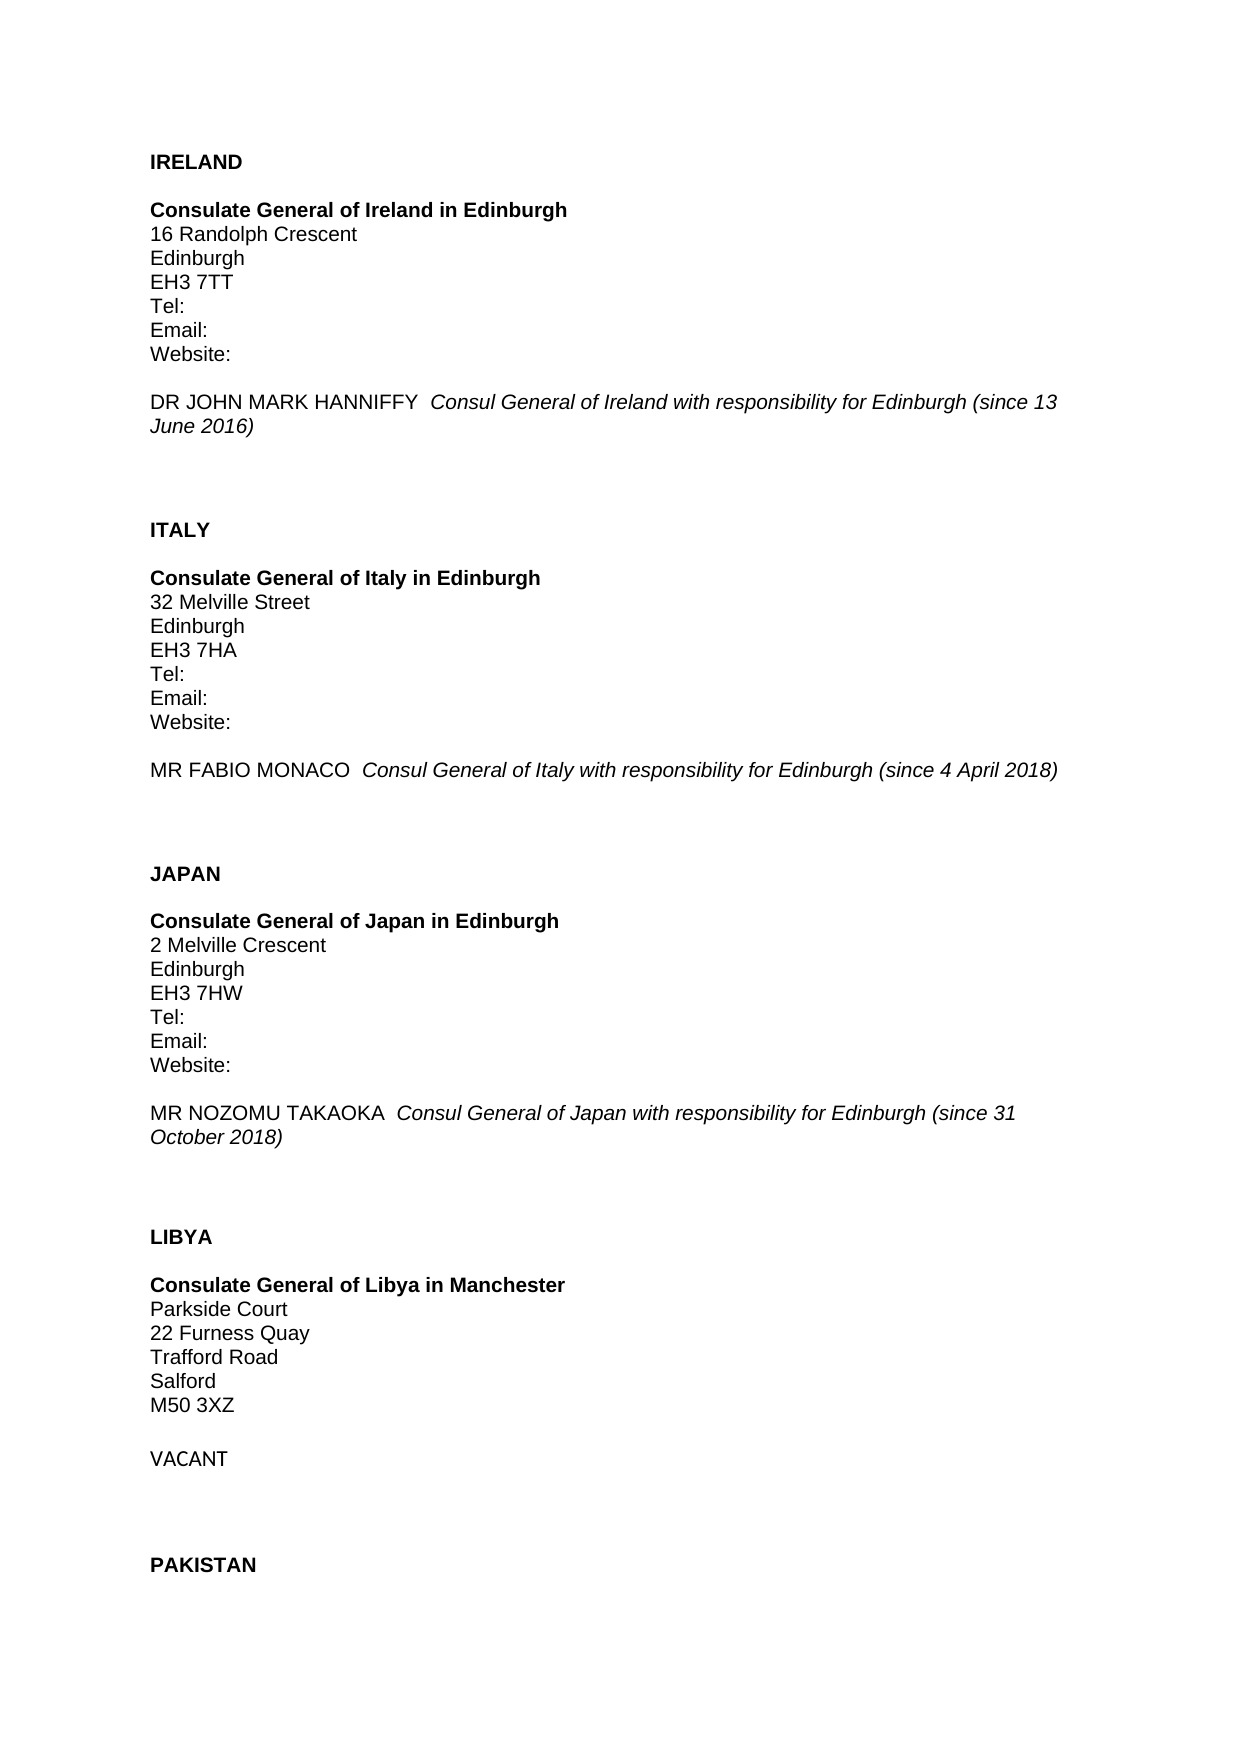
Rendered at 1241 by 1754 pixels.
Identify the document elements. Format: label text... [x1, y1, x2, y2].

text DR JOHN MARK HANNIFFY Consul General of Ireland with responsibility for Edinburgh (since 13 June 2016) [150, 390, 1090, 438]
text PAKISTAN [150, 1553, 1090, 1601]
text Consulate General of Ireland in Edinburgh [150, 198, 1090, 222]
text Consulate General of Japan in Edinburgh [150, 909, 1090, 933]
text JAPAN [150, 861, 1090, 885]
text 16 Randolph Crescent Edinburgh EH3 7TT Tel: Email: Website: [150, 222, 1090, 366]
text Consulate General of Libya in Manchester Parkside Court 22 Furness Quay Trafford Road Salford M50 3XZ [150, 1273, 1090, 1417]
text 32 Melville Street Edinburgh EH3 7HA Tel: Email: Website: [150, 590, 1090, 733]
text 2 Melville Crescent Edinburgh EH3 7HW Tel: Email: Website: [150, 933, 1090, 1101]
text MR FABIO MONACO Consul General of Italy with responsibility for Edinburgh (since 4 April 2018) [150, 757, 1090, 781]
text VACANT [150, 1444, 1090, 1473]
text MR NOZOMU TAKAOKA Consul General of Japan with responsibility for Edinburgh (since 31 October 2018) [150, 1101, 1090, 1149]
text LIBYA [150, 1225, 1090, 1273]
text ITALY Consulate General of Italy in Edinburgh [150, 494, 1090, 590]
text IRELAND [150, 150, 1090, 174]
